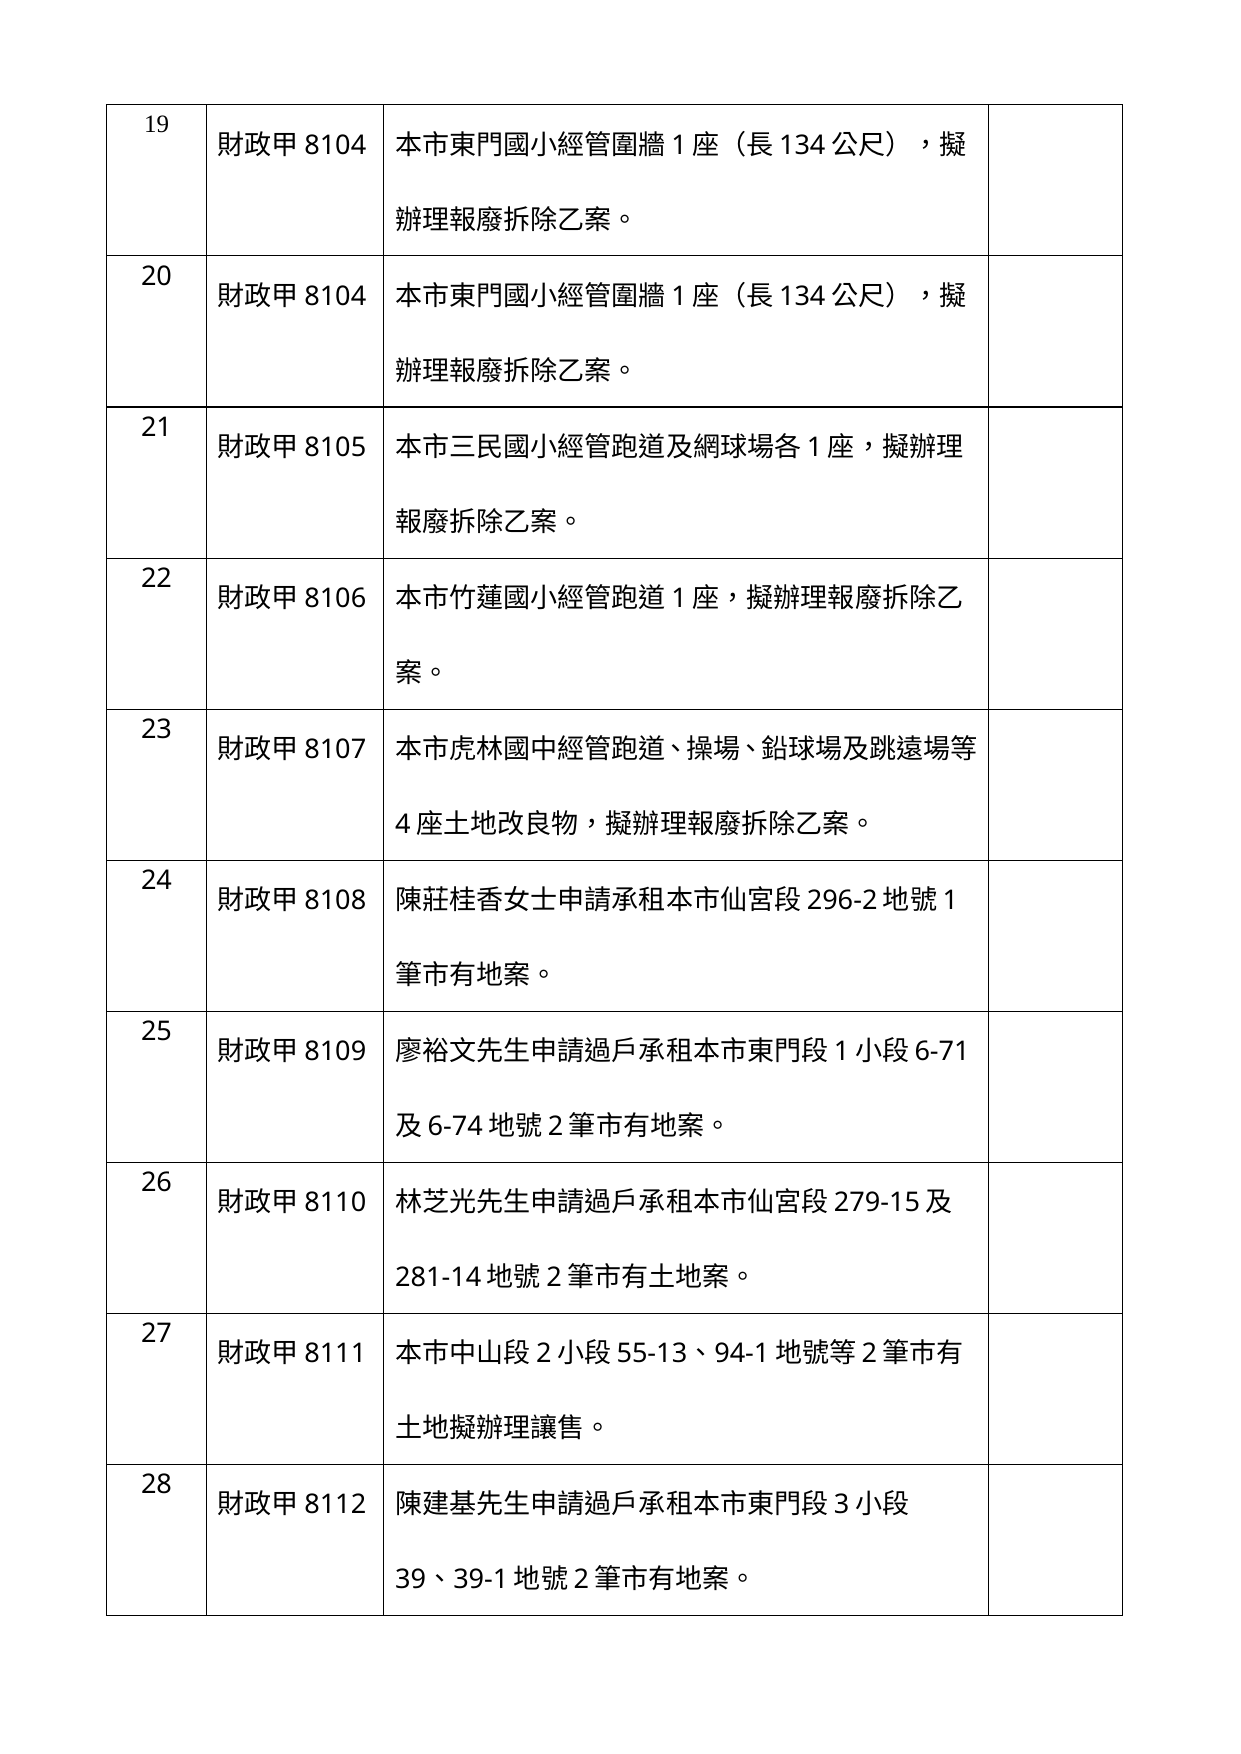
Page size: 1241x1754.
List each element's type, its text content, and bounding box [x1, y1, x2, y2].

table_cell 財政甲8110 [207, 1163, 383, 1313]
table_cell [989, 1465, 1122, 1615]
table_cell 19 [107, 105, 206, 255]
table_cell 財政甲8106 [207, 559, 383, 708]
table_cell 財政甲8111 [207, 1314, 383, 1464]
table_cell 26 [107, 1163, 206, 1313]
table_cell [989, 1163, 1122, 1313]
table_cell 22 [107, 559, 206, 708]
table_cell 財政甲8107 [207, 710, 383, 859]
table_cell [989, 559, 1122, 708]
table_cell [989, 256, 1122, 406]
table_cell 財政甲8112 [207, 1465, 383, 1615]
table_cell 本市虎林國中經管跑道、操場、鉛球場及跳遠場等4座土地改良物，擬辦理報廢拆除乙案。 [384, 710, 988, 859]
table_cell [989, 1012, 1122, 1162]
table_cell 20 [107, 256, 206, 406]
table_cell 本市三民國小經管跑道及網球場各1座，擬辦理報廢拆除乙案。 [384, 408, 988, 557]
table_cell 財政甲8109 [207, 1012, 383, 1162]
table_cell 陳建基先生申請過戶承租本市東門段3小段39、39-1地號2筆市有地案。 [384, 1465, 988, 1615]
table_cell 本市東門國小經管圍牆1座（長134公尺），擬辦理報廢拆除乙案。 [384, 256, 988, 406]
table_cell [989, 408, 1122, 557]
table_cell 25 [107, 1012, 206, 1162]
table_cell 財政甲8105 [207, 408, 383, 557]
table_cell 21 [107, 408, 206, 557]
table_cell [989, 1314, 1122, 1464]
table_cell 林芝光先生申請過戶承租本市仙宮段279-15及281-14地號2筆市有土地案。 [384, 1163, 988, 1313]
table_cell 24 [107, 861, 206, 1011]
table_cell [989, 861, 1122, 1011]
table_cell 本市竹蓮國小經管跑道1座，擬辦理報廢拆除乙案。 [384, 559, 988, 708]
table_cell 財政甲8104 [207, 105, 383, 255]
table_cell 財政甲8104 [207, 256, 383, 406]
table_cell 財政甲8108 [207, 861, 383, 1011]
table_cell 陳莊桂香女士申請承租本市仙宮段296-2地號1筆市有地案。 [384, 861, 988, 1011]
table_cell 23 [107, 710, 206, 859]
table_cell 廖裕文先生申請過戶承租本市東門段1小段6-71及6-74地號2筆市有地案。 [384, 1012, 988, 1162]
table_cell 28 [107, 1465, 206, 1615]
table_cell [989, 105, 1122, 255]
table_cell 27 [107, 1314, 206, 1464]
table_cell 本市東門國小經管圍牆1座（長134公尺），擬辦理報廢拆除乙案。 [384, 105, 988, 255]
table_cell [989, 710, 1122, 859]
table_cell 本巿中山段2小段55-13、94-1地號等2筆巿有土地擬辦理讓售。 [384, 1314, 988, 1464]
